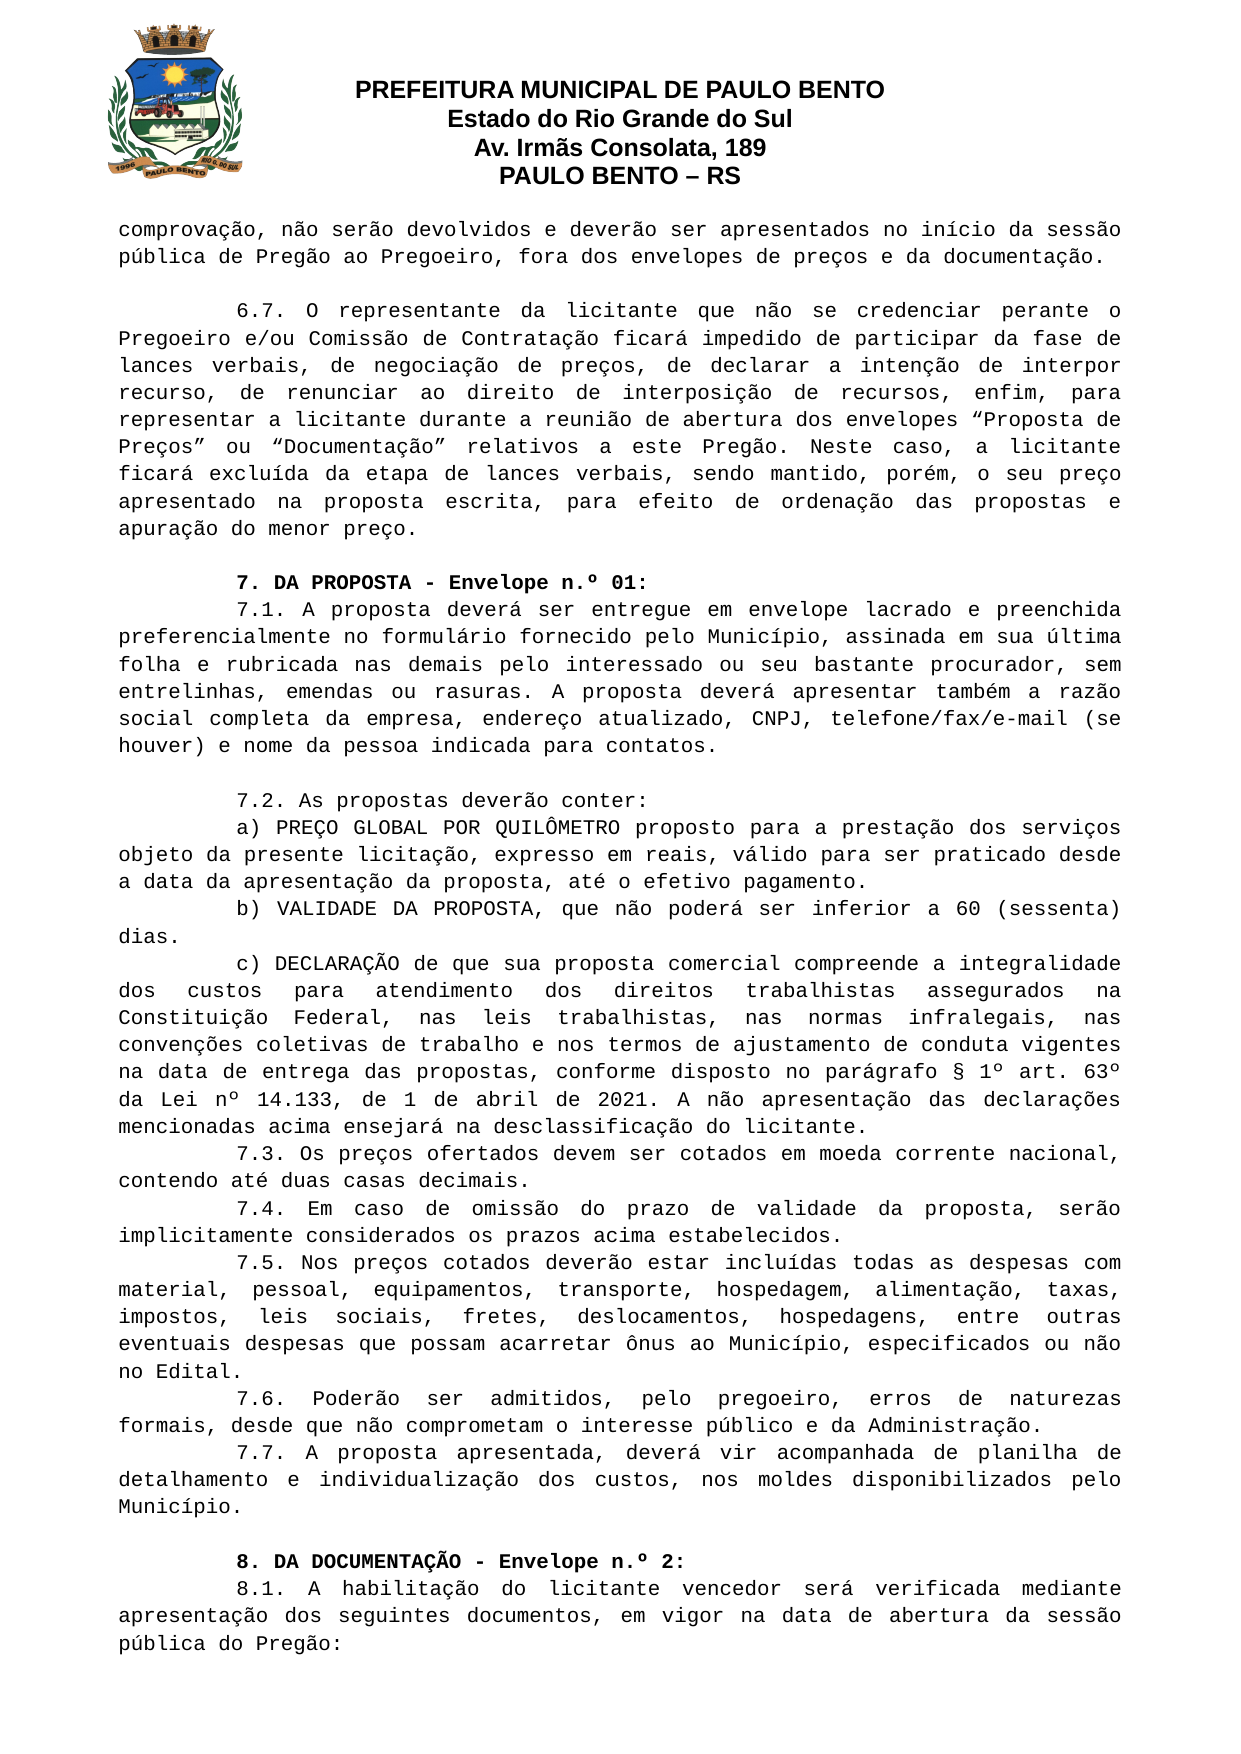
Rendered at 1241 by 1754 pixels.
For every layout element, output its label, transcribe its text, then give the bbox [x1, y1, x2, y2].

text 7. DA PROPOSTA - Envelope n.º 01: [118, 572, 1122, 596]
text a) PREÇO GLOBAL POR QUILÔMETRO proposto para a prestação dos serviços objeto da presente licitação, expresso em reais, válido para ser praticado desde a data da apresentação da proposta, até o efetivo pagamento. [118, 817, 1122, 895]
text comprovação, não serão devolvidos e deverão ser apresentados no início da sessão pública de Pregão ao Pregoeiro, fora dos envelopes de preços e da documentação. [118, 219, 1122, 269]
text 7.4. Em caso de omissão do prazo de validade da proposta, serão implicitamente considerados os prazos acima estabelecidos. [118, 1197, 1122, 1248]
picture [107, 23, 243, 179]
text b) VALIDADE DA PROPOSTA, que não poderá ser inferior a 60 (sessenta) dias. [118, 898, 1122, 949]
text 7.3. Os preços ofertados devem ser cotados em moeda corrente nacional, contendo até duas casas decimais. [118, 1143, 1122, 1194]
text 7.5. Nos preços cotados deverão estar incluídas todas as despesas com material, pessoal, equipamentos, transporte, hospedagem, alimentação, taxas, impostos, leis sociais, fretes, deslocamentos, hospedagens, entre outras eventuais despesas que possam acarretar ônus ao Município, especificados ou não no Edital. [118, 1252, 1122, 1384]
text 7.6. Poderão ser admitidos, pelo pregoeiro, erros de naturezas formais, desde que não comprometam o interesse público e da Administração. [118, 1388, 1122, 1439]
text 7.1. A proposta deverá ser entregue em envelope lacrado e preenchida preferencialmente no formulário fornecido pelo Município, assinada em sua última folha e rubricada nas demais pelo interessado ou seu bastante procurador, sem entrelinhas, emendas ou rasuras. A proposta deverá apresentar também a razão social completa da empresa, endereço atualizado, CNPJ, telefone/fax/e-mail (se houver) e nome da pessoa indicada para contatos. [118, 599, 1122, 759]
text 7.7. A proposta apresentada, deverá vir acompanhada de planilha de detalhamento e individualização dos custos, nos moldes disponibilizados pelo Município. [118, 1442, 1122, 1520]
text 8. DA DOCUMENTAÇÃO - Envelope n.º 2: [118, 1551, 1122, 1574]
text c) DECLARAÇÃO de que sua proposta comercial compreende a integralidade dos custos para atendimento dos direitos trabalhistas assegurados na Constituição Federal, nas leis trabalhistas, nas normas infralegais, nas convenções coletivas de trabalho e nos termos de ajustamento de conduta vigentes na data de entrega das propostas, conforme disposto no parágrafo § 1º art. 63º da Lei nº 14.133, de 1 de abril de 2021. A não apresentação das declarações mencionadas acima ensejará na desclassificação do licitante. [118, 953, 1122, 1139]
text 7.2. As propostas deverão conter: [118, 790, 1122, 813]
text 6.7. O representante da licitante que não se credenciar perante o Pregoeiro e/ou Comissão de Contratação ficará impedido de participar da fase de lances verbais, de negociação de preços, de declarar a intenção de interpor recurso, de renunciar ao direito de interposição de recursos, enfim, para representar a licitante durante a reunião de abertura dos envelopes “Proposta de Preços” ou “Documentação” relativos a este Pregão. Neste caso, a licitante ficará excluída da etapa de lances verbais, sendo mantido, porém, o seu preço apresentado na proposta escrita, para efeito de ordenação das propostas e apuração do menor preço. [118, 300, 1122, 541]
text 8.1. A habilitação do licitante vencedor será verificada mediante apresentação dos seguintes documentos, em vigor na data de abertura da sessão pública do Pregão: [118, 1578, 1122, 1656]
